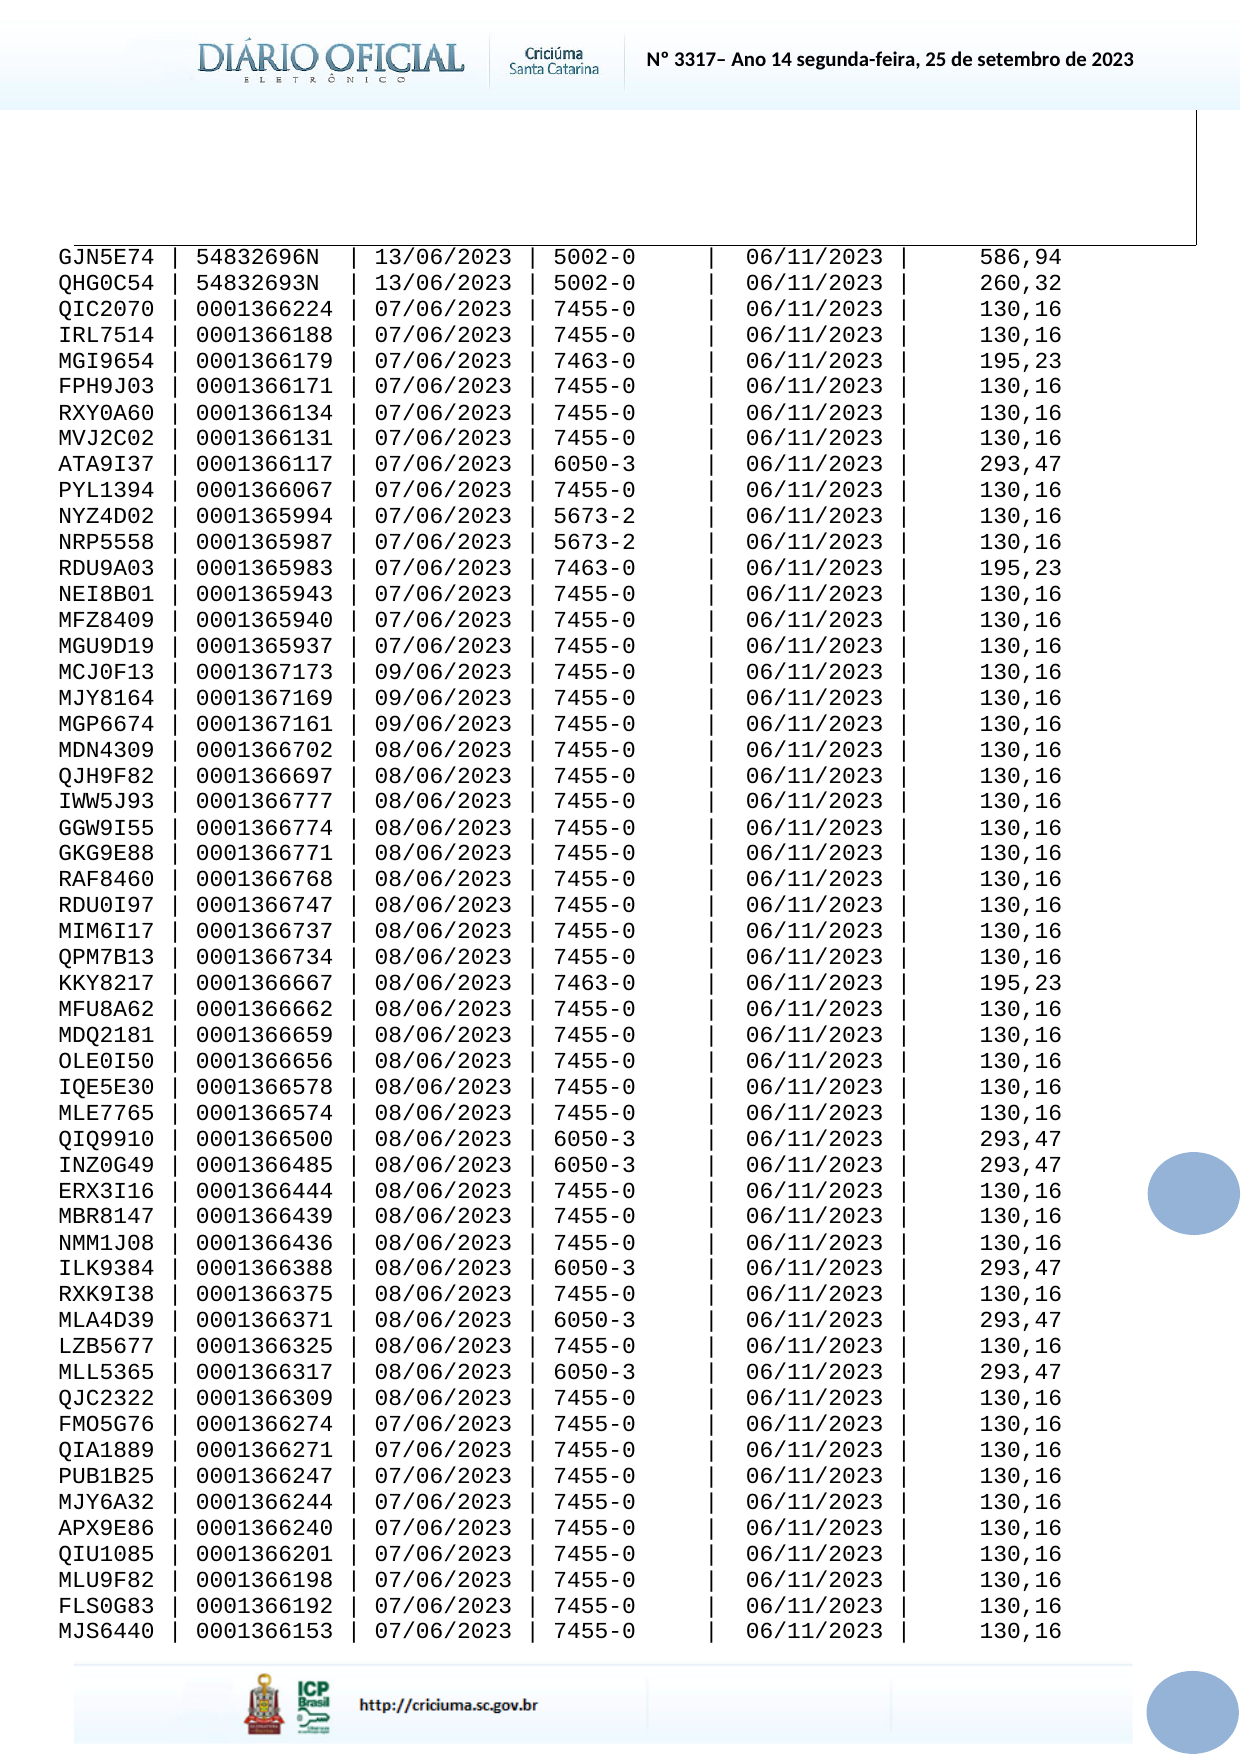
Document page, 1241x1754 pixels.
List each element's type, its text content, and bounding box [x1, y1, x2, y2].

text NRP5558 | 0001365987 | 07/06/2023 | 5673-2 | 06/11/2023 | 130,16 [44, 531, 1196, 556]
text GJN5E74 | 54832696N | 13/06/2023 | 5002-0 | 06/11/2023 | 586,94 [44, 245, 1196, 271]
text APX9E86 | 0001366240 | 07/06/2023 | 7455-0 | 06/11/2023 | 130,16 [44, 1516, 1196, 1542]
text MJS6440 | 0001366153 | 07/06/2023 | 7455-0 | 06/11/2023 | 130,16 [44, 1620, 1196, 1646]
text MBR8147 | 0001366439 | 08/06/2023 | 7455-0 | 06/11/2023 | 130,16 [44, 1205, 1171, 1231]
text LZB5677 | 0001366325 | 08/06/2023 | 7455-0 | 06/11/2023 | 130,16 [44, 1334, 1196, 1361]
text GKG9E88 | 0001366771 | 08/06/2023 | 7455-0 | 06/11/2023 | 130,16 [44, 842, 1196, 868]
text QIA1889 | 0001366271 | 07/06/2023 | 7455-0 | 06/11/2023 | 130,16 [44, 1438, 1196, 1464]
text QHG0C54 | 54832693N | 13/06/2023 | 5002-0 | 06/11/2023 | 260,32 [44, 271, 1196, 297]
text MLA4D39 | 0001366371 | 08/06/2023 | 6050-3 | 06/11/2023 | 293,47 [44, 1309, 1196, 1334]
text QIQ9910 | 0001366500 | 08/06/2023 | 6050-3 | 06/11/2023 | 293,47 [44, 1127, 1196, 1153]
text ERX3I16 | 0001366444 | 08/06/2023 | 7455-0 | 06/11/2023 | 130,16 [44, 1179, 1150, 1205]
text MVJ2C02 | 0001366131 | 07/06/2023 | 7455-0 | 06/11/2023 | 130,16 [44, 427, 1196, 453]
text MDQ2181 | 0001366659 | 08/06/2023 | 7455-0 | 06/11/2023 | 130,16 [44, 1023, 1196, 1049]
text IQE5E30 | 0001366578 | 08/06/2023 | 7455-0 | 06/11/2023 | 130,16 [44, 1075, 1196, 1101]
text RDU9A03 | 0001365983 | 07/06/2023 | 7463-0 | 06/11/2023 | 195,23 [44, 556, 1196, 582]
text MFU8A62 | 0001366662 | 08/06/2023 | 7455-0 | 06/11/2023 | 130,16 [44, 997, 1196, 1023]
text QIU1085 | 0001366201 | 07/06/2023 | 7455-0 | 06/11/2023 | 130,16 [44, 1542, 1196, 1568]
text QPM7B13 | 0001366734 | 08/06/2023 | 7455-0 | 06/11/2023 | 130,16 [44, 946, 1196, 971]
text MLU9F82 | 0001366198 | 07/06/2023 | 7455-0 | 06/11/2023 | 130,16 [44, 1568, 1196, 1594]
text NMM1J08 | 0001366436 | 08/06/2023 | 7455-0 | 06/11/2023 | 130,16 [44, 1231, 1196, 1257]
text PYL1394 | 0001366067 | 07/06/2023 | 7455-0 | 06/11/2023 | 130,16 [44, 479, 1196, 504]
text RXY0A60 | 0001366134 | 07/06/2023 | 7455-0 | 06/11/2023 | 130,16 [44, 401, 1196, 427]
text MLL5365 | 0001366317 | 08/06/2023 | 6050-3 | 06/11/2023 | 293,47 [44, 1361, 1196, 1386]
text QJC2322 | 0001366309 | 08/06/2023 | 7455-0 | 06/11/2023 | 130,16 [44, 1386, 1196, 1412]
text NYZ4D02 | 0001365994 | 07/06/2023 | 5673-2 | 06/11/2023 | 130,16 [44, 504, 1196, 531]
text MCJ0F13 | 0001367173 | 09/06/2023 | 7455-0 | 06/11/2023 | 130,16 [44, 660, 1196, 686]
text RXK9I38 | 0001366375 | 08/06/2023 | 7455-0 | 06/11/2023 | 130,16 [44, 1283, 1196, 1309]
text ATA9I37 | 0001366117 | 07/06/2023 | 6050-3 | 06/11/2023 | 293,47 [44, 453, 1196, 479]
text QIC2070 | 0001366224 | 07/06/2023 | 7455-0 | 06/11/2023 | 130,16 [44, 297, 1196, 323]
text ILK9384 | 0001366388 | 08/06/2023 | 6050-3 | 06/11/2023 | 293,47 [44, 1257, 1196, 1283]
text IWW5J93 | 0001366777 | 08/06/2023 | 7455-0 | 06/11/2023 | 130,16 [44, 790, 1196, 816]
text PUB1B25 | 0001366247 | 07/06/2023 | 7455-0 | 06/11/2023 | 130,16 [44, 1464, 1196, 1490]
text MFZ8409 | 0001365940 | 07/06/2023 | 7455-0 | 06/11/2023 | 130,16 [44, 608, 1196, 634]
text MGU9D19 | 0001365937 | 07/06/2023 | 7455-0 | 06/11/2023 | 130,16 [44, 634, 1196, 660]
text MLE7765 | 0001366574 | 08/06/2023 | 7455-0 | 06/11/2023 | 130,16 [44, 1101, 1196, 1127]
text MJY6A32 | 0001366244 | 07/06/2023 | 7455-0 | 06/11/2023 | 130,16 [44, 1490, 1196, 1516]
text GGW9I55 | 0001366774 | 08/06/2023 | 7455-0 | 06/11/2023 | 130,16 [44, 816, 1196, 842]
text QJH9F82 | 0001366697 | 08/06/2023 | 7455-0 | 06/11/2023 | 130,16 [44, 764, 1196, 790]
text FLS0G83 | 0001366192 | 07/06/2023 | 7455-0 | 06/11/2023 | 130,16 [44, 1594, 1196, 1620]
text MJY8164 | 0001367169 | 09/06/2023 | 7455-0 | 06/11/2023 | 130,16 [44, 686, 1196, 712]
text FMO5G76 | 0001366274 | 07/06/2023 | 7455-0 | 06/11/2023 | 130,16 [44, 1412, 1196, 1438]
text OLE0I50 | 0001366656 | 08/06/2023 | 7455-0 | 06/11/2023 | 130,16 [44, 1049, 1196, 1075]
text INZ0G49 | 0001366485 | 08/06/2023 | 6050-3 | 06/11/2023 | 293,47 [44, 1153, 1180, 1179]
text RDU0I97 | 0001366747 | 08/06/2023 | 7455-0 | 06/11/2023 | 130,16 [44, 894, 1196, 919]
text MDN4309 | 0001366702 | 08/06/2023 | 7455-0 | 06/11/2023 | 130,16 [44, 738, 1196, 764]
text MIM6I17 | 0001366737 | 08/06/2023 | 7455-0 | 06/11/2023 | 130,16 [44, 919, 1196, 946]
text FPH9J03 | 0001366171 | 07/06/2023 | 7455-0 | 06/11/2023 | 130,16 [44, 375, 1196, 401]
text NEI8B01 | 0001365943 | 07/06/2023 | 7455-0 | 06/11/2023 | 130,16 [44, 582, 1196, 608]
text MGI9654 | 0001366179 | 07/06/2023 | 7463-0 | 06/11/2023 | 195,23 [44, 349, 1196, 375]
text IRL7514 | 0001366188 | 07/06/2023 | 7455-0 | 06/11/2023 | 130,16 [44, 323, 1196, 349]
text MGP6674 | 0001367161 | 09/06/2023 | 7455-0 | 06/11/2023 | 130,16 [44, 712, 1196, 738]
text KKY8217 | 0001366667 | 08/06/2023 | 7463-0 | 06/11/2023 | 195,23 [44, 971, 1196, 997]
text RAF8460 | 0001366768 | 08/06/2023 | 7455-0 | 06/11/2023 | 130,16 [44, 868, 1196, 894]
